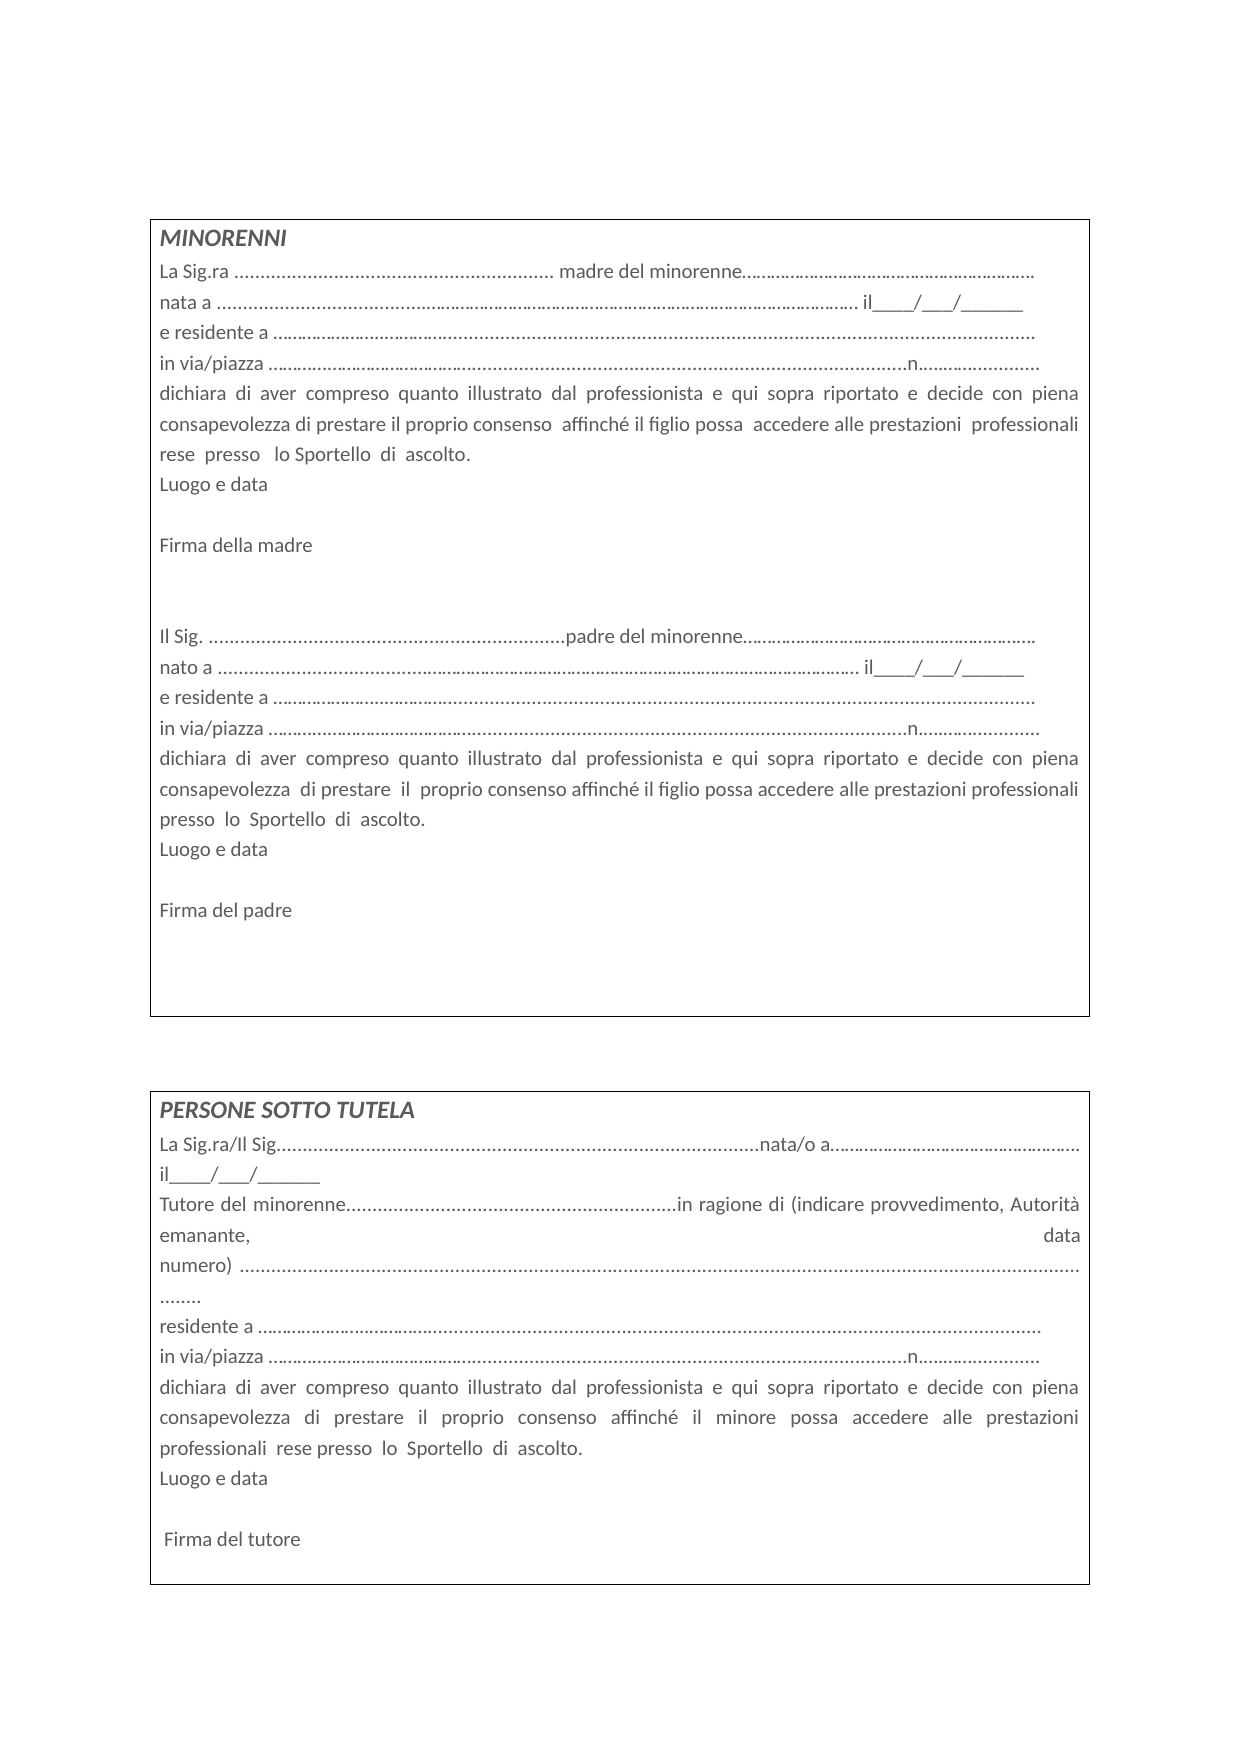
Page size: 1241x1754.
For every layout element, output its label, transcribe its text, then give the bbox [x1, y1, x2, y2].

text e residente a …………………..…………................................................................................................................. [151, 316, 1089, 345]
text Luogo e data [151, 833, 1089, 862]
text residente a …………………..…………..................................................................................................................... [151, 1310, 1089, 1339]
text in via/piazza ………...…………………………...................................................................................n.….……............. [151, 347, 1089, 375]
text nato a ........................................……………………………………………………………………………… il____/___/______ [151, 651, 1089, 679]
text Tutore del minorenne...............................................................in ragione di (indicare provvedimento, Autorità emanante, data numero) ........................................................................................................................................................................ [151, 1188, 1089, 1308]
text dichiara di aver compreso quanto illustrato dal professionista e qui sopra riportato e decide con piena consapevolezza di prestare il proprio consenso affinché il figlio possa accedere alle prestazioni professionali rese presso lo Sportello di ascolto. [151, 377, 1089, 467]
text Firma del tutore [151, 1523, 1089, 1552]
text Firma della madre [151, 529, 1089, 558]
text La Sig.ra/Il Sig............................................................................................nata/o a……………………………………………. il____/___/______ [151, 1128, 1089, 1187]
text dichiara di aver compreso quanto illustrato dal professionista e qui sopra riportato e decide con piena consapevolezza di prestare il proprio consenso affinché il figlio possa accedere alle prestazioni professionali presso lo Sportello di ascolto. [151, 742, 1089, 832]
text Luogo e data [151, 468, 1089, 497]
text Il Sig. ....................................................................padre del minorenne……………………………………………………. [151, 621, 1089, 649]
text in via/piazza ………...…………………………...................................................................................n.….……............. [151, 712, 1089, 740]
text in via/piazza ………...…………………………...................................................................................n.….……............. [151, 1341, 1089, 1369]
text Firma del padre [151, 894, 1089, 923]
text Luogo e data [151, 1462, 1089, 1491]
text La Sig.ra ............................................................. madre del minorenne……………………………………………………. [151, 256, 1089, 284]
text dichiara di aver compreso quanto illustrato dal professionista e qui sopra riportato e decide con piena consapevolezza di prestare il proprio consenso affinché il minore possa accedere alle prestazioni professionali rese presso lo Sportello di ascolto. [151, 1371, 1089, 1460]
text MINORENNI [151, 220, 1089, 253]
text nata a ........................................……………………………………………………………………………… il____/___/______ [151, 286, 1089, 314]
text PERSONE SOTTO TUTELA [151, 1092, 1089, 1125]
text e residente a …………………..…………................................................................................................................. [151, 681, 1089, 710]
